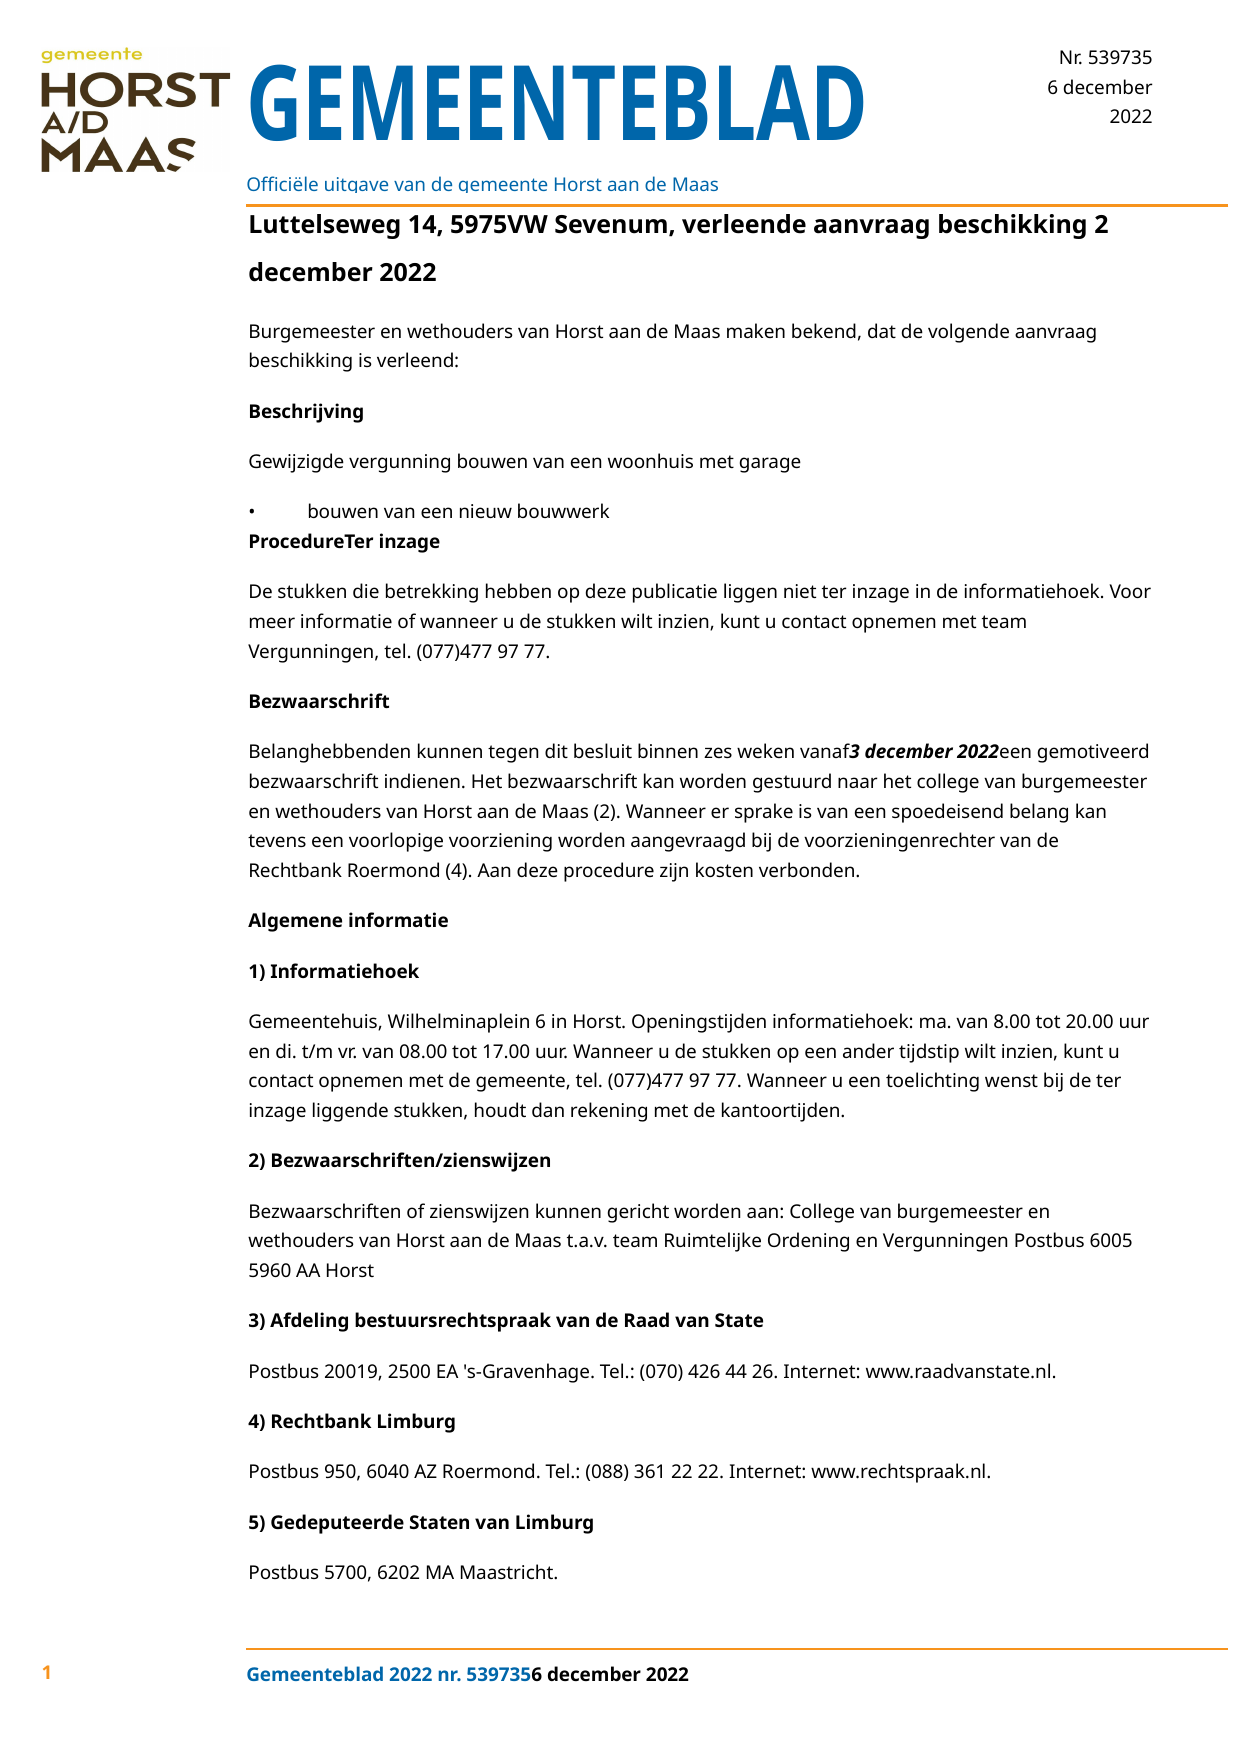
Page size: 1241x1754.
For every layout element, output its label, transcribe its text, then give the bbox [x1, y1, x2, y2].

text Postbus 20019, 2500 EA 's-Gravenhage. Tel.: (070) 426 44 26. Internet: www.raadvanstate.nl. [248, 1358, 1152, 1384]
picture [41, 47, 231, 172]
text 4) Rechtbank Limburg [248, 1408, 1152, 1434]
text Luttelseweg 14, 5975VW Sevenum, verleende aanvraag beschikking 2 december 2022 [248, 207, 1152, 288]
text Bezwaarschrift [248, 688, 1152, 714]
text 5) Gedeputeerde Staten van Limburg [248, 1509, 1152, 1535]
text Postbus 950, 6040 AZ Roermond. Tel.: (088) 361 22 22. Internet: www.rechtspraak.nl. [248, 1459, 1152, 1484]
text ProcedureTer inzage [248, 528, 1152, 554]
text Burgemeester en wethouders van Horst aan de Maas maken bekend, dat de volgende aanvraag beschikking is verleend: [248, 318, 1152, 373]
text 2) Bezwaarschriften/zienswijzen [248, 1147, 1152, 1173]
text Gemeentehuis, Wilhelminaplein 6 in Horst. Openingstijden informatiehoek: ma. van 8.00 tot 20.00 uur en di. t/m vr. van 08.00 tot 17.00 uur. Wanneer u de stukken op een ander tijdstip wilt inzien, kunt u contact opnemen met de gemeente, tel. (077)477 97 77. Wanneer u een toelichting wenst bij de ter inzage liggende stukken, houdt dan rekening met de kantoortijden. [248, 1008, 1152, 1123]
list bouwen van een nieuw bouwwerk [248, 499, 1152, 524]
text Beschrijving [248, 398, 1152, 424]
text 3) Afdeling bestuursrechtspraak van de Raad van State [248, 1307, 1152, 1333]
text 1) Informatiehoek [248, 958, 1152, 984]
text Algemene informatie [248, 907, 1152, 933]
text Gewijzigde vergunning bouwen van een woonhuis met garage [248, 448, 1152, 474]
text Belanghebbenden kunnen tegen dit besluit binnen zes weken vanaf3 december 2022een gemotiveerd bezwaarschrift indienen. Het bezwaarschrift kan worden gestuurd naar het college van burgemeester en wethouders van Horst aan de Maas (2). Wanneer er sprake is van een spoedeisend belang kan tevens een voorlopige voorziening worden aangevraagd bij de voorzieningenrechter van de Rechtbank Roermond (4). Aan deze procedure zijn kosten verbonden. [248, 739, 1152, 883]
text Bezwaarschriften of zienswijzen kunnen gericht worden aan: College van burgemeester en wethouders van Horst aan de Maas t.a.v. team Ruimtelijke Ordening en Vergunningen Postbus 6005 5960 AA Horst [248, 1198, 1152, 1283]
text De stukken die betrekking hebben op deze publicatie liggen niet ter inzage in de informatiehoek. Voor meer informatie of wanneer u de stukken wilt inzien, kunt u contact opnemen met team Vergunningen, tel. (077)477 97 77. [248, 579, 1152, 664]
text Postbus 5700, 6202 MA Maastricht. [248, 1559, 1152, 1585]
